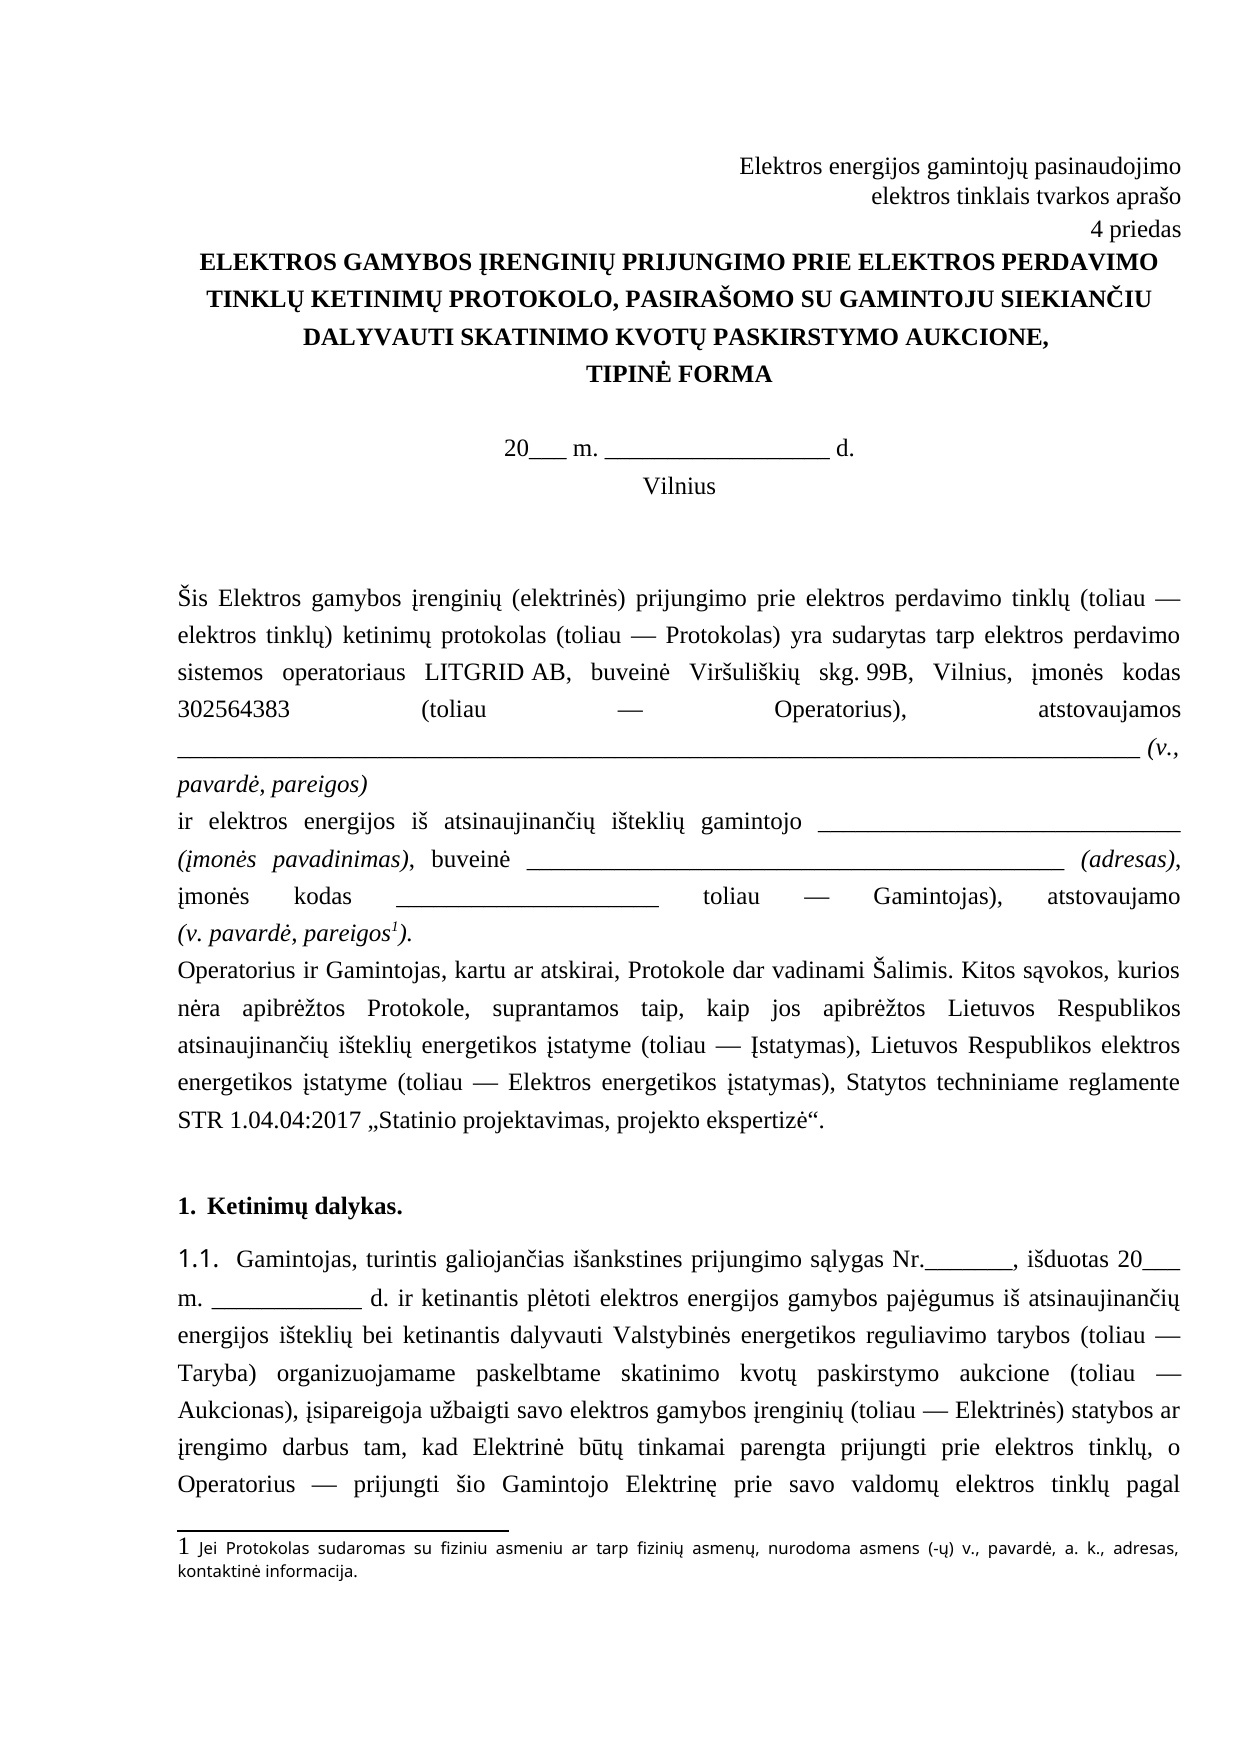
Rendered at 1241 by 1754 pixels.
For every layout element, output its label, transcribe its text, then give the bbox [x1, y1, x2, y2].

text Elektros energijos gamintojų pasinaudojimo [694, 148, 1181, 181]
text TIPINĖ FORMA [177, 359, 1181, 425]
text Šis Elektros gamybos įrenginių (elektrinės) prijungimo prie elektros perdavimo tinklų (toliau — elektros tinklų) ketinimų protokolas (toliau — Protokolas) yra sudarytas tarp elektros perdavimo sistemos operatoriaus LITGRID AB, buveinė Viršuliškių skg. 99B, Vilnius, įmonės kodas 302564383 (toliau — Operatorius), atstovaujamos _____________________________________________________________________________ (v., pavardė, pareigos) [177, 583, 1181, 798]
text 4 priedas [768, 214, 1181, 243]
text Jei Protokolas sudaromas su fiziniu asmeniu ar tarp fizinių asmenų, nurodoma asmens (-ų) v., pavardė, a. k., adresas, kontaktinė informacija. [177, 1531, 1181, 1582]
text 1.1. Gamintojas, turintis galiojančias išankstines prijungimo sąlygas Nr._______, išduotas 20___ m. ____________ d. ir ketinantis plėtoti elektros energijos gamybos pajėgumus iš atsinaujinančių energijos išteklių bei ketinantis dalyvauti Valstybinės energetikos reguliavimo tarybos (toliau — Taryba) organizuojamame paskelbtame skatinimo kvotų paskirstymo aukcione (toliau — Aukcionas), įsipareigoja užbaigti savo elektros gamybos įrenginių (toliau — Elektrinės) statybos ar įrengimo darbus tam, kad Elektrinė būtų tinkamai parengta prijungti prie elektros tinklų, o Operatorius — prijungti šio Gamintojo Elektrinę prie savo valdomų elektros tinklų pagal [177, 1241, 1181, 1498]
text Operatorius ir Gamintojas, kartu ar atskirai, Protokole dar vadinami Šalimis. Kitos sąvokos, kurios nėra apibrėžtos Protokole, suprantamos taip, kaip jos apibrėžtos Lietuvos Respublikos atsinaujinančių išteklių energetikos įstatyme (toliau — Įstatymas), Lietuvos Respublikos elektros energetikos įstatyme (toliau — Elektros energetikos įstatymas), Statytos techniniame reglamente STR 1.04.04:2017 „Statinio projektavimas, projekto ekspertizė“. [177, 956, 1181, 1133]
text Vilnius [177, 471, 1181, 499]
text 20___ m. __________________ d. [177, 433, 1181, 462]
text ELEKTROS GAMYBOS ĮRENGINIŲ PRIJUNGIMO PRIE ELEKTROS PERDAVIMO TINKLŲ KETINIMŲ PROTOKOLO, PASIRAŠOMO SU GAMINTOJU SIEKIANČIU DALYVAUTI SKATINIMO KVOTŲ PASKIRSTYMO AUKCIONE, [177, 247, 1181, 350]
text elektros tinklais tvarkos aprašo [768, 181, 1181, 210]
text 1. Ketinimų dalykas. [177, 1191, 1181, 1220]
text ir elektros energijos iš atsinaujinančių išteklių gamintojo _____________________________ (įmonės pavadinimas), buveinė ___________________________________________ (adresas), įmonės kodas _____________________ toliau — Gamintojas), atstovaujamo (v. pavardė, pareigos). [177, 806, 1181, 947]
